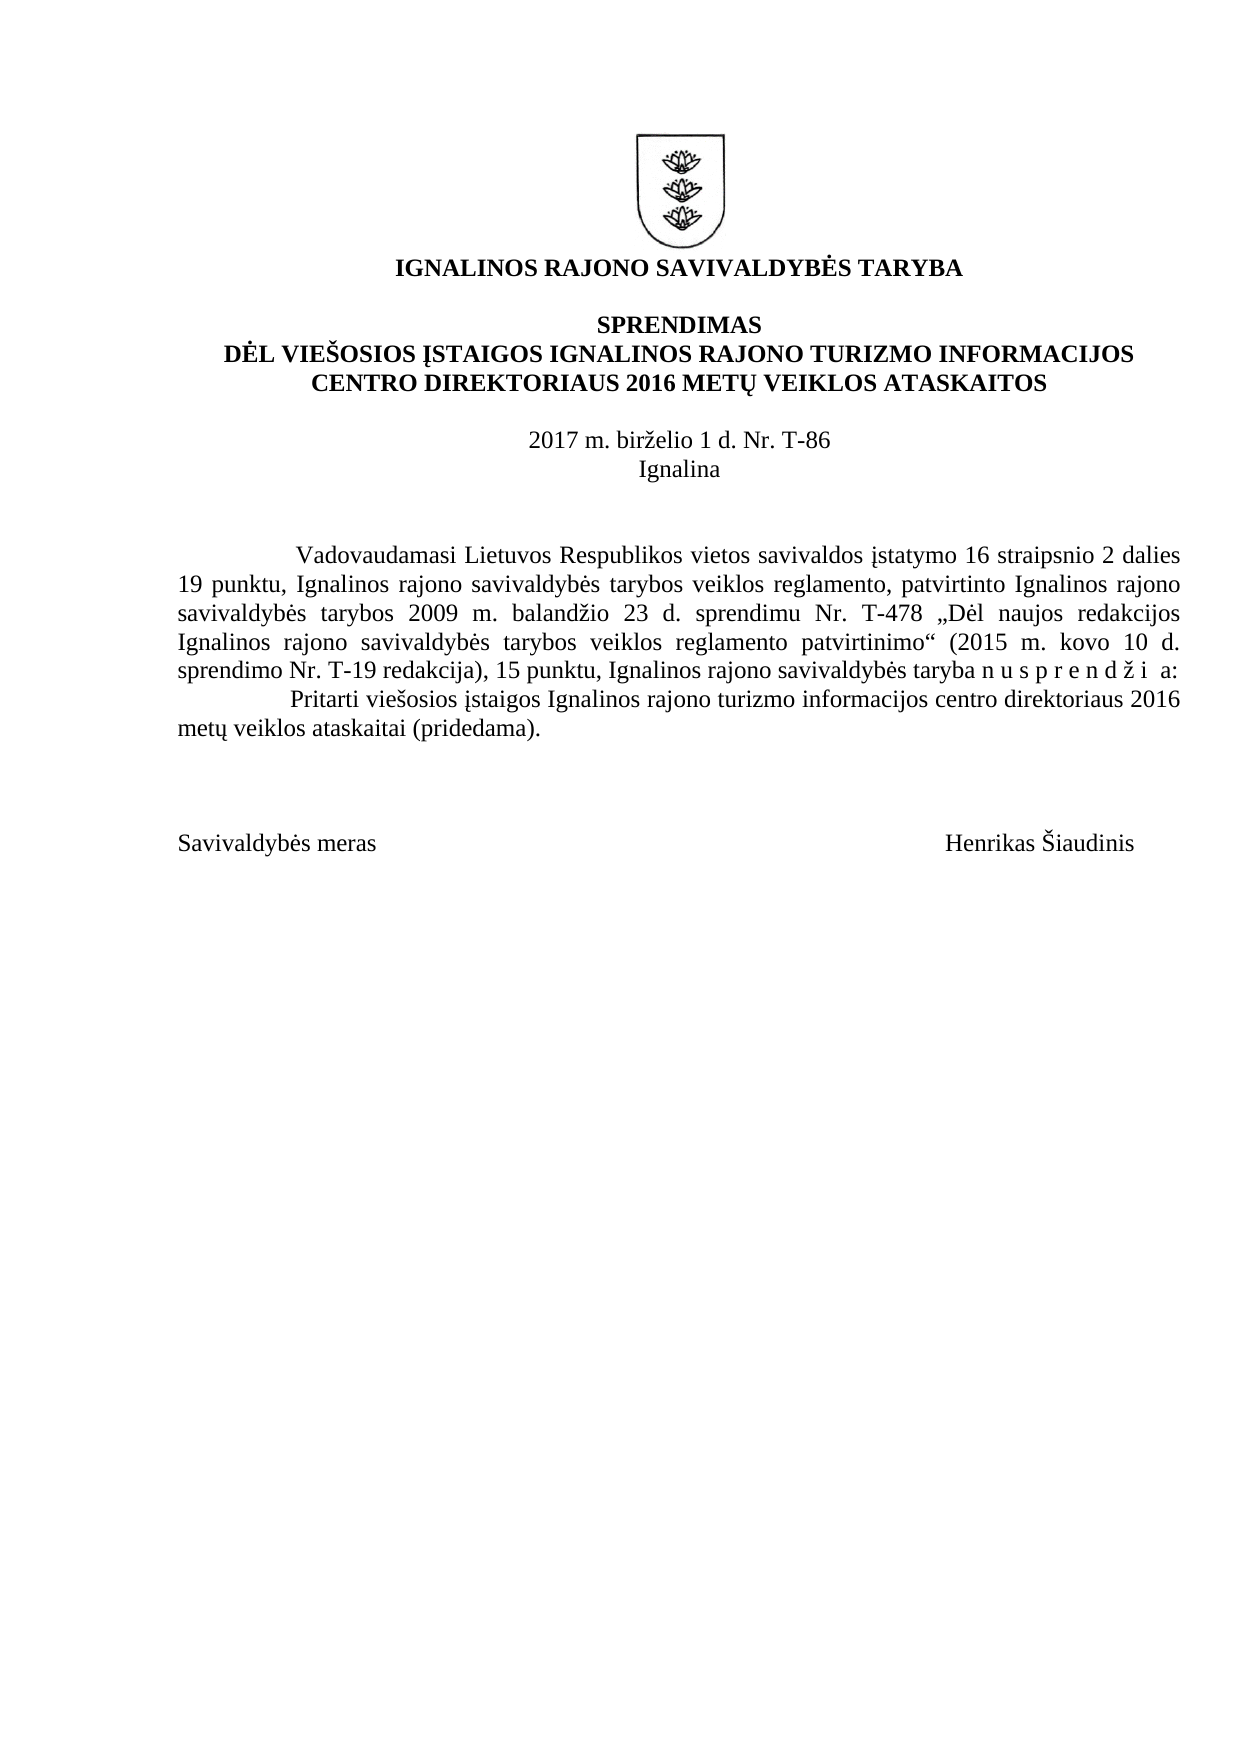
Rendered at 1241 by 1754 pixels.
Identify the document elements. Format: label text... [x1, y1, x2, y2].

text 2017 m. birželio 1 d. Nr. T-86 [177, 425, 1181, 454]
text Pritarti viešosios įstaigos Ignalinos rajono turizmo informacijos centro direktoriaus 2016 metų veiklos ataskaitai (pridedama). [177, 684, 1181, 742]
text DĖL VIEŠOSIOS ĮSTAIGOS IGNALINOS RAJONO TURIZMO INFORMACIJOS CENTRO DIREKTORIAUS 2016 METŲ VEIKLOS ATASKAITOS [177, 339, 1181, 397]
text Savivaldybės meras Henrikas Šiaudinis [177, 828, 1181, 857]
text SPRENDIMAS [177, 310, 1181, 339]
text Ignalina [177, 454, 1181, 483]
text IGNALINOS RAJONO SAVIVALDYBĖS TARYBA [177, 253, 1181, 282]
text Vadovaudamasi Lietuvos Respublikos vietos savivaldos įstatymo 16 straipsnio 2 dalies 19 punktu, Ignalinos rajono savivaldybės tarybos veiklos reglamento, patvirtinto Ignalinos rajono savivaldybės tarybos 2009 m. balandžio 23 d. sprendimu Nr. T-478 „Dėl naujos redakcijos Ignalinos rajono savivaldybės tarybos veiklos reglamento patvirtinimo“ (2015 m. kovo 10 d. sprendimo Nr. T-19 redakcija), 15 punktu, Ignalinos rajono savivaldybės taryba n u s p r e n d ž i a: [177, 540, 1181, 684]
